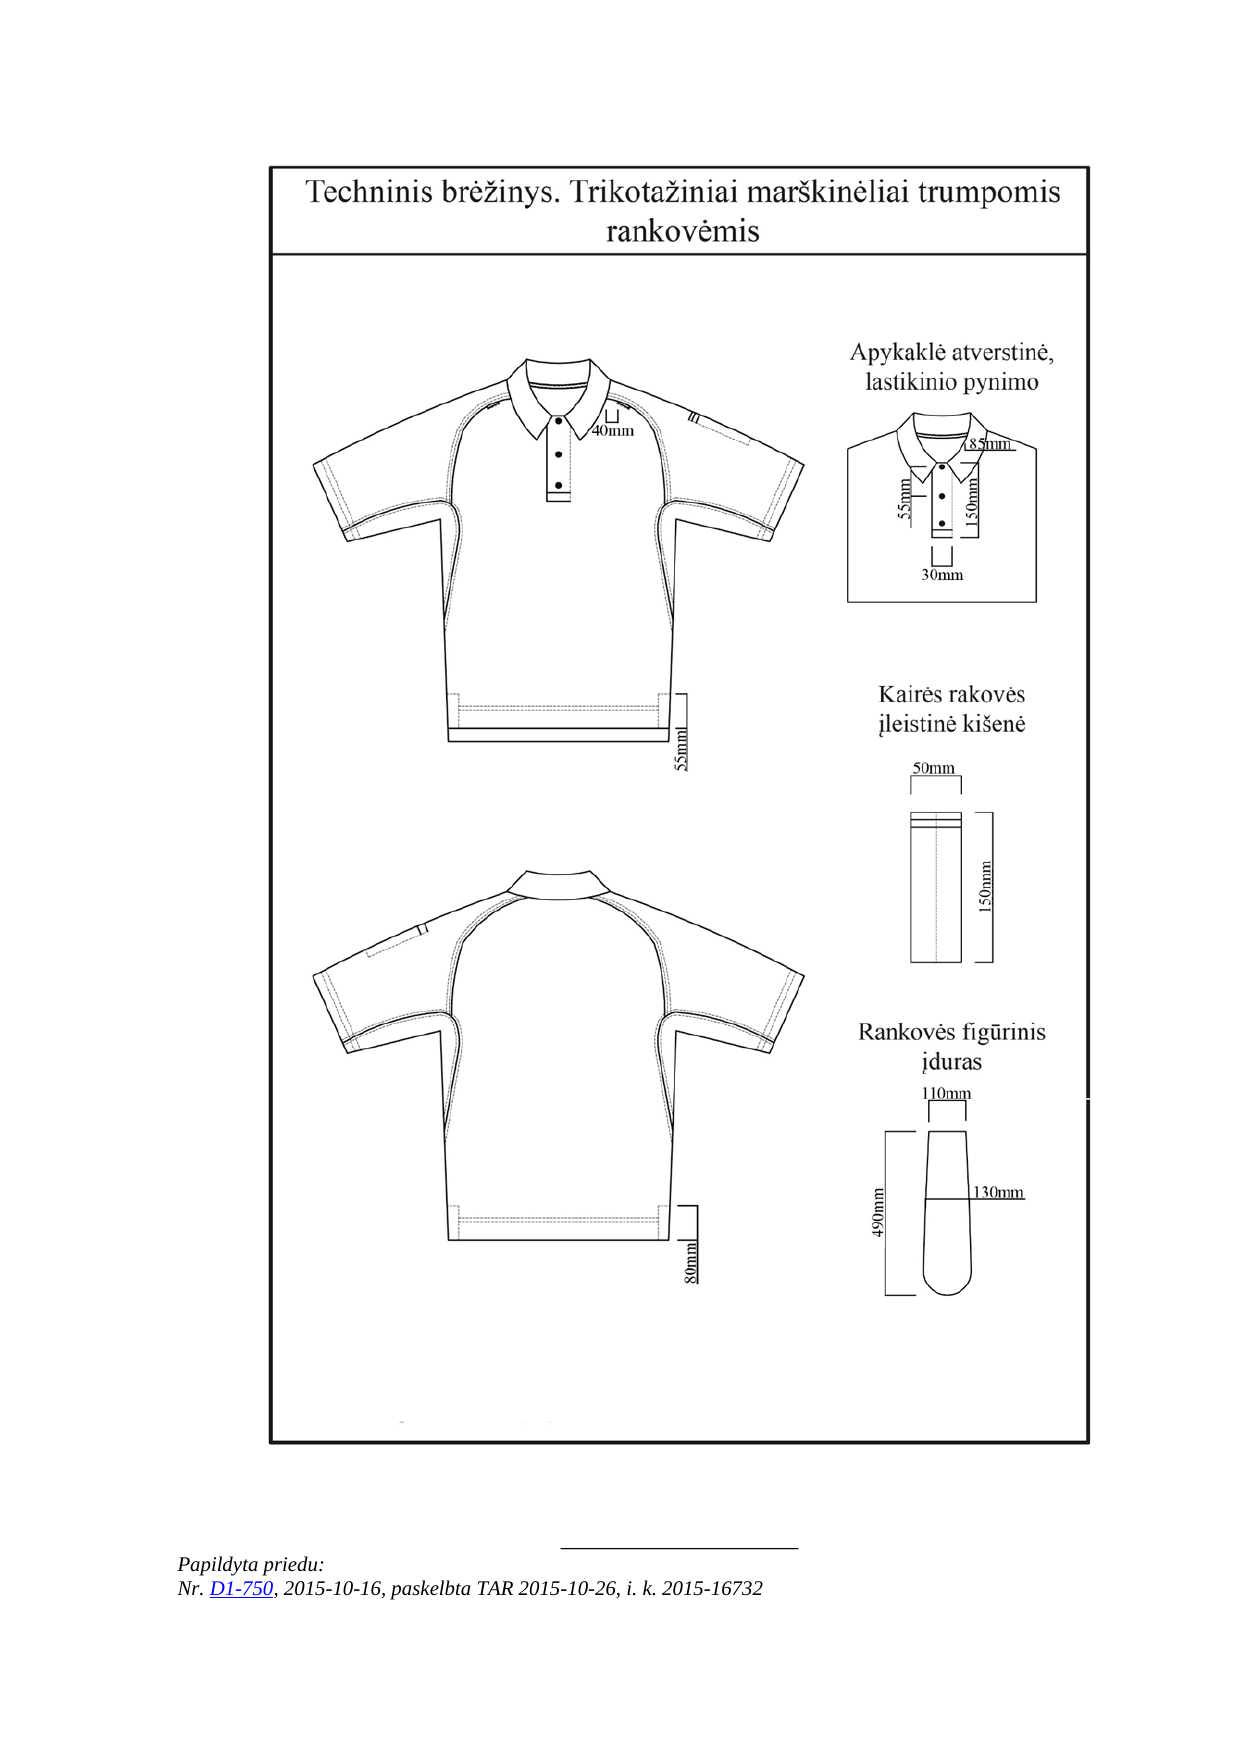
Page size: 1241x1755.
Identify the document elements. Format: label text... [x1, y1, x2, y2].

text ___________________ [177, 1523, 1181, 1552]
text Nr. D1-750, 2015-10-16, paskelbta TAR 2015-10-26, i. k. 2015-16732 [177, 1576, 1181, 1600]
text Papildyta priedu: [177, 1552, 1181, 1576]
